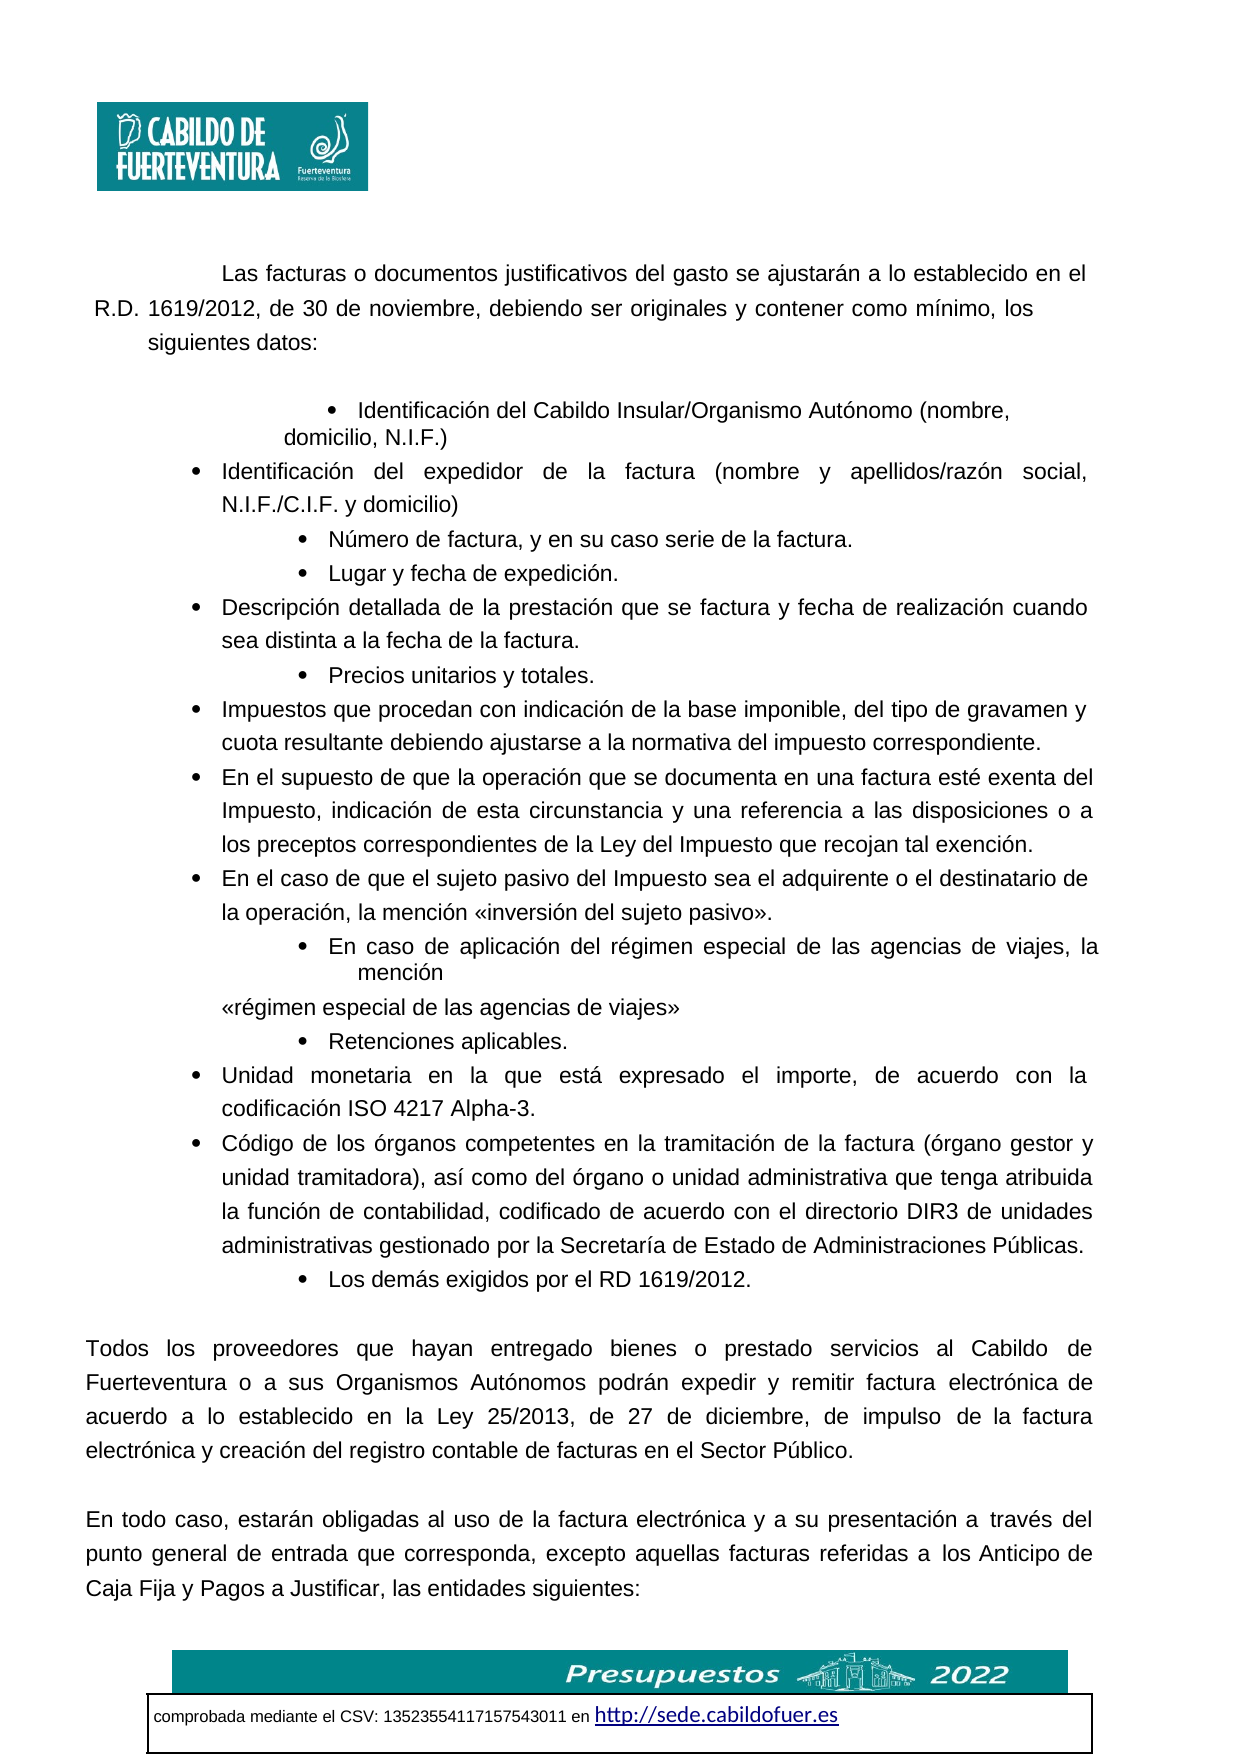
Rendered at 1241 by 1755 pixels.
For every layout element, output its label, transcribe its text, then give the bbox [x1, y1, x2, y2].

list Número de factura, y en su caso serie de la factura. [298, 526, 1107, 552]
list En el caso de que el sujeto pasivo del Impuesto sea el adquirente o el destinatario de la operación, la mención «inversión del sujeto pasivo». [192, 865, 1093, 925]
text Las facturas o documentos justificativos del gasto se ajustarán a lo establecido en el [221, 260, 1107, 287]
list Identificación del expedidor de la factura (nombre y apellidos/razón social, N.I.F./C.I.F. y domicilio) [192, 458, 1093, 518]
list Precios unitarios y totales. [298, 662, 1107, 688]
text «régimen especial de las agencias de viajes» [221, 993, 1107, 1020]
text En todo caso, estarán obligadas al uso de la factura electrónica y a su presentación a través del punto general de entrada que corresponda, excepto aquellas facturas referidas a los Anticipo de Caja Fija y Pagos a Justificar, las entidades siguientes: [85, 1506, 1093, 1601]
list Código de los órganos competentes en la tramitación de la factura (órgano gestor y unidad tramitadora), así como del órgano o unidad administrativa que tenga atribuida la función de contabilidad, codificado de acuerdo con el directorio DIR3 de unidades administrativas gestionado por la Secretaría de Estado de Administraciones Públicas. [192, 1129, 1093, 1258]
list Impuestos que procedan con indicación de la base imponible, del tipo de gravamen y cuota resultante debiendo ajustarse a la normativa del impuesto correspondiente. [192, 696, 1093, 756]
text Todos los proveedores que hayan entregado bienes o prestado servicios al Cabildo de Fuerteventura o a sus Organismos Autónomos podrán expedir y remitir factura electrónica de acuerdo a lo establecido en la Ley 25/2013, de 27 de diciembre, de impulso de la factura electrónica y creación del registro contable de facturas en el Sector Público. [85, 1334, 1093, 1464]
list Descripción detallada de la prestación que se factura y fecha de realización cuando sea distinta a la fecha de la factura. [192, 594, 1093, 654]
list Identificación del Cabildo Insular/Organismo Autónomo (nombre, domicilio, N.I.F.) [254, 397, 1107, 450]
list Unidad monetaria en la que está expresado el importe, de acuerdo con la codificación ISO 4217 Alpha-3. [192, 1062, 1093, 1122]
list En el supuesto de que la operación que se documenta en una factura esté exenta del Impuesto, indicación de esta circunstancia y una referencia a las disposiciones o a los preceptos correspondientes de la Ley del Impuesto que recojan tal exención. [192, 763, 1093, 857]
list Retenciones aplicables. [298, 1028, 1107, 1054]
list En caso de aplicación del régimen especial de las agencias de viajes, la mención [298, 933, 1107, 986]
list Los demás exigidos por el RD 1619/2012. [298, 1266, 1107, 1292]
list Lugar y fecha de expedición. [298, 560, 1107, 586]
list 1619/2012, de 30 de noviembre, debiendo ser originales y contener como mínimo, los siguientes datos: [94, 294, 1093, 355]
